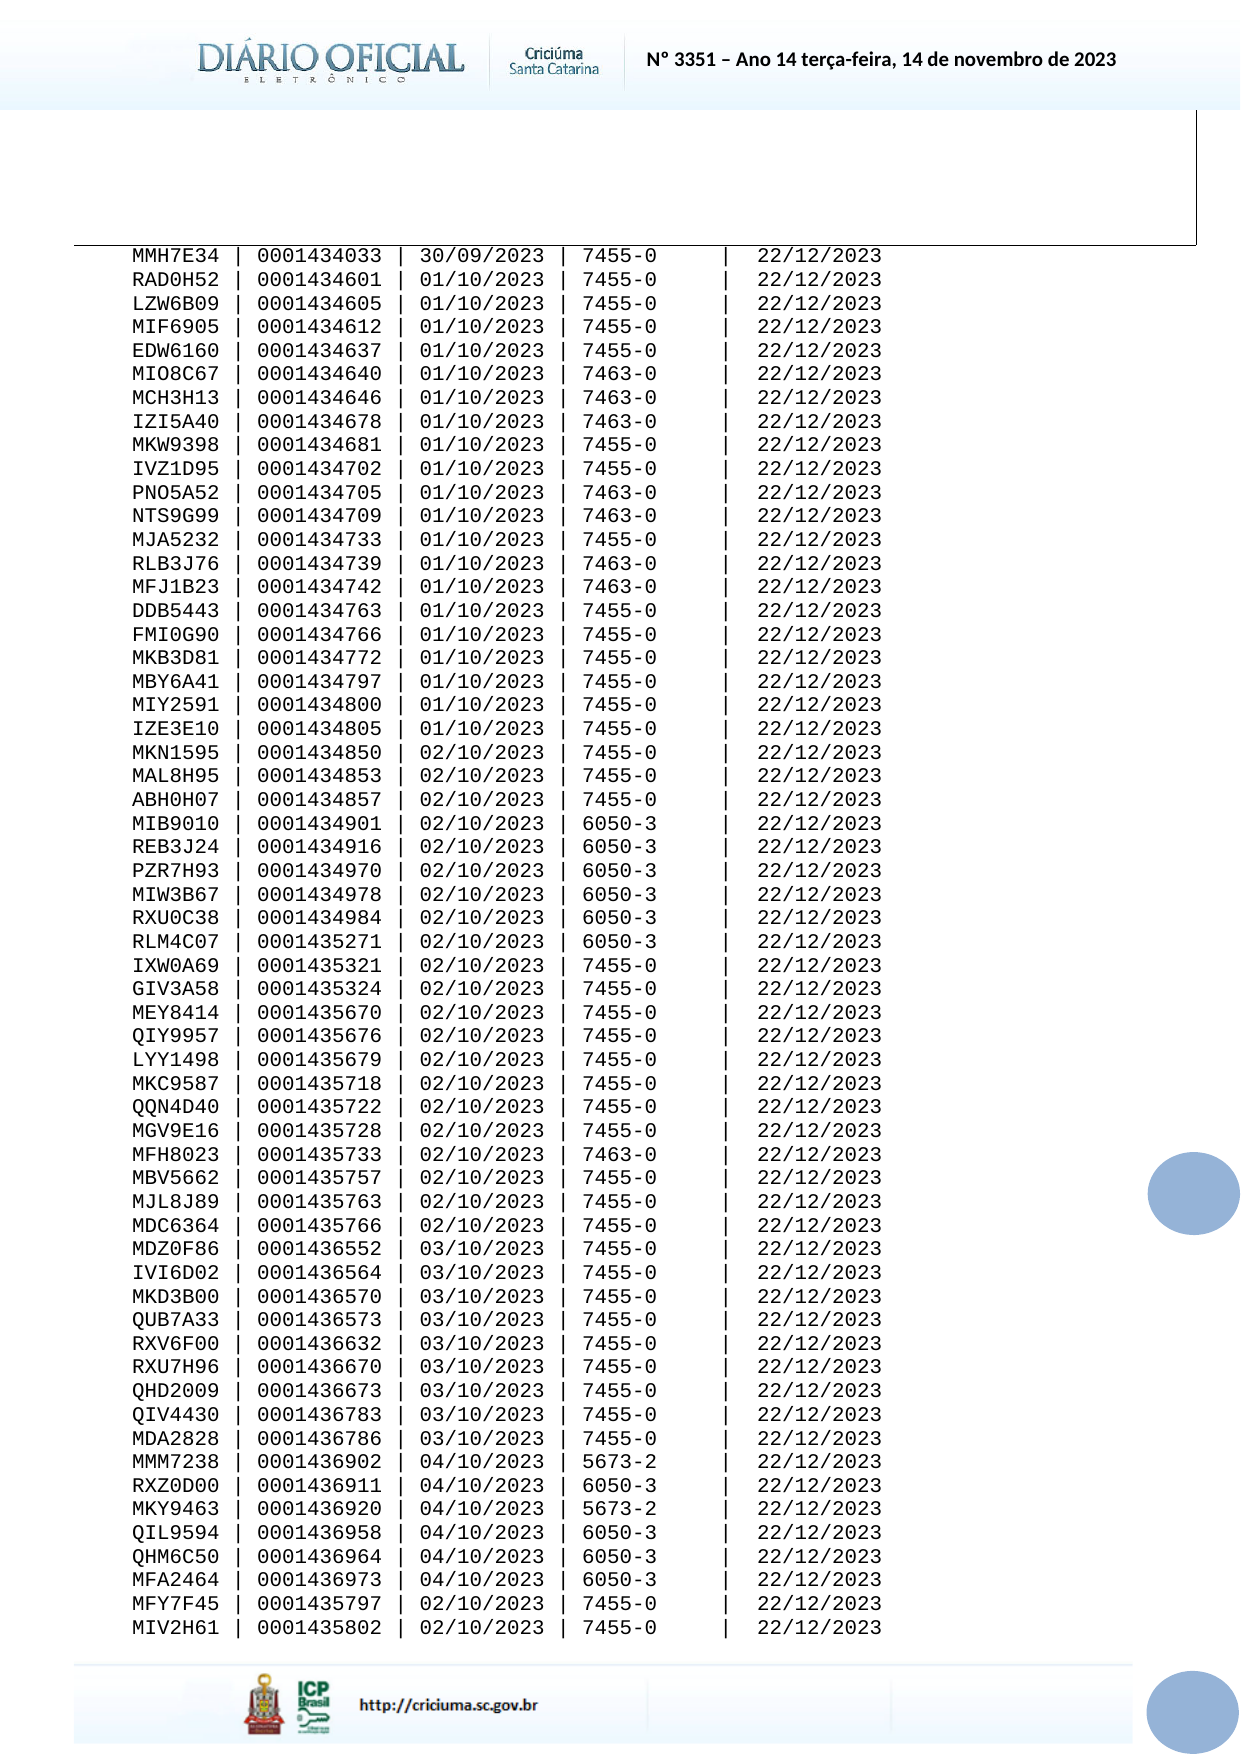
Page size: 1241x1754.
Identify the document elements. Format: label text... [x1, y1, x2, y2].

text MMH7E34 | 0001434033 | 30/09/2023 | 7455-0 | 22/12/2023 [44, 245, 1196, 269]
text MIV2H61 | 0001435802 | 02/10/2023 | 7455-0 | 22/12/2023 [44, 1617, 1196, 1640]
text IXW0A69 | 0001435321 | 02/10/2023 | 7455-0 | 22/12/2023 [44, 954, 1196, 978]
text MAL8H95 | 0001434853 | 02/10/2023 | 7455-0 | 22/12/2023 [44, 765, 1196, 789]
text MBV5662 | 0001435757 | 02/10/2023 | 7455-0 | 22/12/2023 [44, 1167, 1157, 1191]
text MMM7238 | 0001436902 | 04/10/2023 | 5673-2 | 22/12/2023 [44, 1451, 1196, 1475]
text IZE3E10 | 0001434805 | 01/10/2023 | 7455-0 | 22/12/2023 [44, 718, 1196, 742]
text QQN4D40 | 0001435722 | 02/10/2023 | 7455-0 | 22/12/2023 [44, 1096, 1196, 1120]
text GIV3A58 | 0001435324 | 02/10/2023 | 7455-0 | 22/12/2023 [44, 978, 1196, 1002]
text LYY1498 | 0001435679 | 02/10/2023 | 7455-0 | 22/12/2023 [44, 1049, 1196, 1073]
text QIV4430 | 0001436783 | 03/10/2023 | 7455-0 | 22/12/2023 [44, 1404, 1196, 1427]
text NTS9G99 | 0001434709 | 01/10/2023 | 7463-0 | 22/12/2023 [44, 505, 1196, 529]
text MFY7F45 | 0001435797 | 02/10/2023 | 7455-0 | 22/12/2023 [44, 1593, 1196, 1617]
text MKD3B00 | 0001436570 | 03/10/2023 | 7455-0 | 22/12/2023 [44, 1286, 1196, 1309]
text IVZ1D95 | 0001434702 | 01/10/2023 | 7455-0 | 22/12/2023 [44, 458, 1196, 482]
text ABH0H07 | 0001434857 | 02/10/2023 | 7455-0 | 22/12/2023 [44, 789, 1196, 813]
text FMI0G90 | 0001434766 | 01/10/2023 | 7455-0 | 22/12/2023 [44, 623, 1196, 647]
text EDW6160 | 0001434637 | 01/10/2023 | 7455-0 | 22/12/2023 [44, 340, 1196, 363]
text MCH3H13 | 0001434646 | 01/10/2023 | 7463-0 | 22/12/2023 [44, 387, 1196, 411]
text MFA2464 | 0001436973 | 04/10/2023 | 6050-3 | 22/12/2023 [44, 1569, 1196, 1593]
text QUB7A33 | 0001436573 | 03/10/2023 | 7455-0 | 22/12/2023 [44, 1309, 1196, 1333]
text REB3J24 | 0001434916 | 02/10/2023 | 6050-3 | 22/12/2023 [44, 836, 1196, 860]
text MKY9463 | 0001436920 | 04/10/2023 | 5673-2 | 22/12/2023 [44, 1498, 1196, 1522]
text IZI5A40 | 0001434678 | 01/10/2023 | 7463-0 | 22/12/2023 [44, 411, 1196, 434]
text IVI6D02 | 0001436564 | 03/10/2023 | 7455-0 | 22/12/2023 [44, 1262, 1196, 1286]
text LZW6B09 | 0001434605 | 01/10/2023 | 7455-0 | 22/12/2023 [44, 292, 1196, 316]
text RXU0C38 | 0001434984 | 02/10/2023 | 6050-3 | 22/12/2023 [44, 907, 1196, 931]
text MBY6A41 | 0001434797 | 01/10/2023 | 7455-0 | 22/12/2023 [44, 671, 1196, 694]
text MKN1595 | 0001434850 | 02/10/2023 | 7455-0 | 22/12/2023 [44, 742, 1196, 765]
text MJA5232 | 0001434733 | 01/10/2023 | 7455-0 | 22/12/2023 [44, 529, 1196, 553]
text MGV9E16 | 0001435728 | 02/10/2023 | 7455-0 | 22/12/2023 [44, 1120, 1196, 1144]
text MIO8C67 | 0001434640 | 01/10/2023 | 7463-0 | 22/12/2023 [44, 363, 1196, 387]
text RXV6F00 | 0001436632 | 03/10/2023 | 7455-0 | 22/12/2023 [44, 1333, 1196, 1357]
text QHM6C50 | 0001436964 | 04/10/2023 | 6050-3 | 22/12/2023 [44, 1546, 1196, 1569]
text RAD0H52 | 0001434601 | 01/10/2023 | 7455-0 | 22/12/2023 [44, 269, 1196, 292]
text DDB5443 | 0001434763 | 01/10/2023 | 7455-0 | 22/12/2023 [44, 600, 1196, 623]
text QHD2009 | 0001436673 | 03/10/2023 | 7455-0 | 22/12/2023 [44, 1380, 1196, 1404]
text MFH8023 | 0001435733 | 02/10/2023 | 7463-0 | 22/12/2023 [44, 1144, 1196, 1167]
text RXZ0D00 | 0001436911 | 04/10/2023 | 6050-3 | 22/12/2023 [44, 1475, 1196, 1498]
text RXU7H96 | 0001436670 | 03/10/2023 | 7455-0 | 22/12/2023 [44, 1357, 1196, 1380]
text MDZ0F86 | 0001436552 | 03/10/2023 | 7455-0 | 22/12/2023 [44, 1238, 1196, 1262]
text MDC6364 | 0001435766 | 02/10/2023 | 7455-0 | 22/12/2023 [44, 1215, 1196, 1238]
text MIW3B67 | 0001434978 | 02/10/2023 | 6050-3 | 22/12/2023 [44, 884, 1196, 907]
text MIF6905 | 0001434612 | 01/10/2023 | 7455-0 | 22/12/2023 [44, 316, 1196, 340]
text QIY9957 | 0001435676 | 02/10/2023 | 7455-0 | 22/12/2023 [44, 1026, 1196, 1049]
text PNO5A52 | 0001434705 | 01/10/2023 | 7463-0 | 22/12/2023 [44, 482, 1196, 505]
text MIY2591 | 0001434800 | 01/10/2023 | 7455-0 | 22/12/2023 [44, 694, 1196, 718]
text MJL8J89 | 0001435763 | 02/10/2023 | 7455-0 | 22/12/2023 [44, 1191, 1153, 1215]
text MDA2828 | 0001436786 | 03/10/2023 | 7455-0 | 22/12/2023 [44, 1427, 1196, 1451]
text RLB3J76 | 0001434739 | 01/10/2023 | 7463-0 | 22/12/2023 [44, 553, 1196, 576]
text QIL9594 | 0001436958 | 04/10/2023 | 6050-3 | 22/12/2023 [44, 1522, 1196, 1546]
text MKC9587 | 0001435718 | 02/10/2023 | 7455-0 | 22/12/2023 [44, 1073, 1196, 1096]
text PZR7H93 | 0001434970 | 02/10/2023 | 6050-3 | 22/12/2023 [44, 860, 1196, 884]
text MIB9010 | 0001434901 | 02/10/2023 | 6050-3 | 22/12/2023 [44, 813, 1196, 836]
text MKB3D81 | 0001434772 | 01/10/2023 | 7455-0 | 22/12/2023 [44, 647, 1196, 671]
text MFJ1B23 | 0001434742 | 01/10/2023 | 7463-0 | 22/12/2023 [44, 576, 1196, 600]
text MKW9398 | 0001434681 | 01/10/2023 | 7455-0 | 22/12/2023 [44, 434, 1196, 458]
text RLM4C07 | 0001435271 | 02/10/2023 | 6050-3 | 22/12/2023 [44, 931, 1196, 954]
text MEY8414 | 0001435670 | 02/10/2023 | 7455-0 | 22/12/2023 [44, 1002, 1196, 1026]
